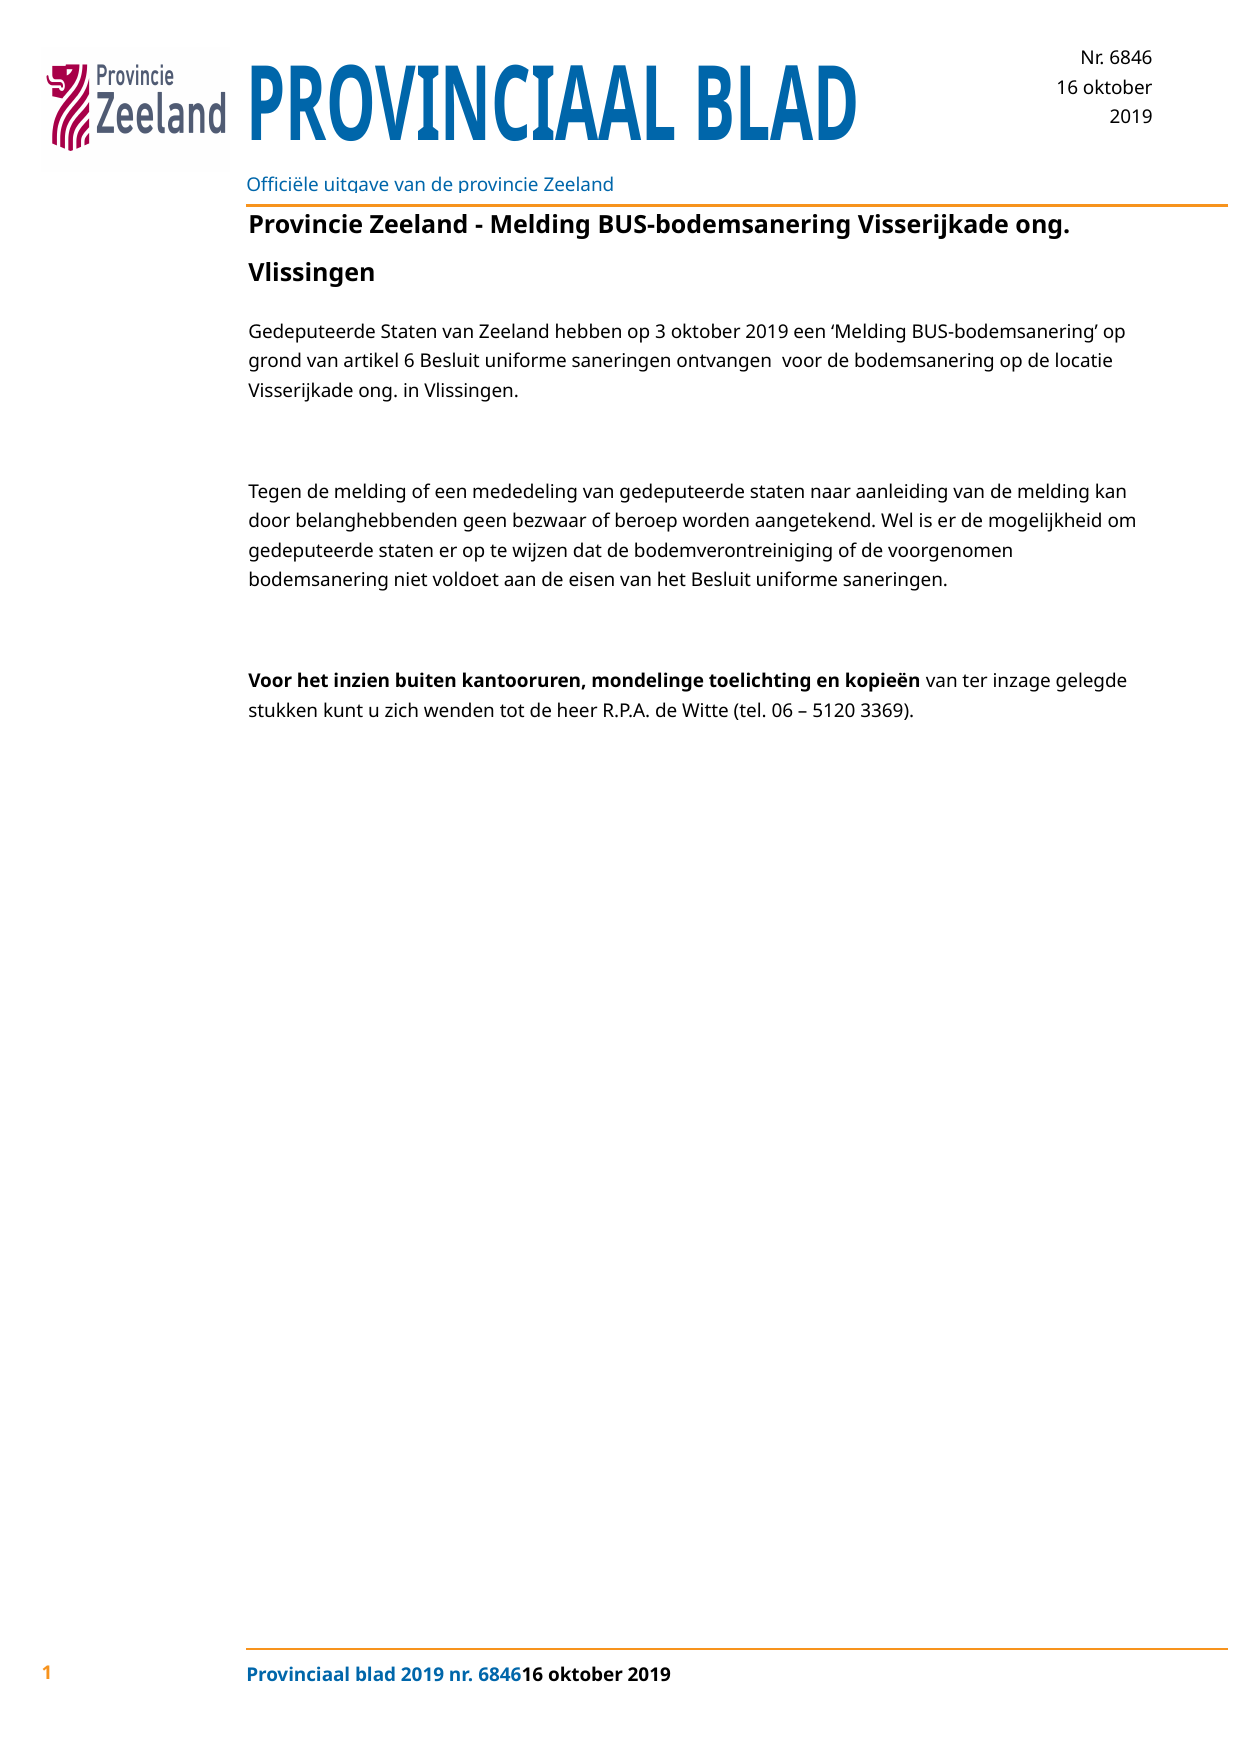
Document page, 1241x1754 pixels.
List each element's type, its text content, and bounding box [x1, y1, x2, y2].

picture [41, 47, 231, 172]
text Provincie Zeeland - Melding BUS-bodemsanering Visserijkade ong. Vlissingen [248, 207, 1152, 288]
text Tegen de melding of een mededeling van gedeputeerde staten naar aanleiding van de melding kan door belanghebbenden geen bezwaar of beroep worden aangetekend. Wel is er de mogelijkheid om gedeputeerde staten er op te wijzen dat de bodemverontreiniging of de voorgenomen bodemsanering niet voldoet aan de eisen van het Besluit uniforme saneringen. [248, 478, 1152, 592]
text Voor het inzien buiten kantooruren, mondelinge toelichting en kopieën van ter inzage gelegde stukken kunt u zich wenden tot de heer R.P.A. de Witte (tel. 06 – 5120 3369). [248, 667, 1152, 723]
text Gedeputeerde Staten van Zeeland hebben op 3 oktober 2019 een ‘Melding BUS-bodemsanering’ op grond van artikel 6 Besluit uniforme saneringen ontvangen voor de bodemsanering op de locatie Visserijkade ong. in Vlissingen. [248, 318, 1152, 403]
